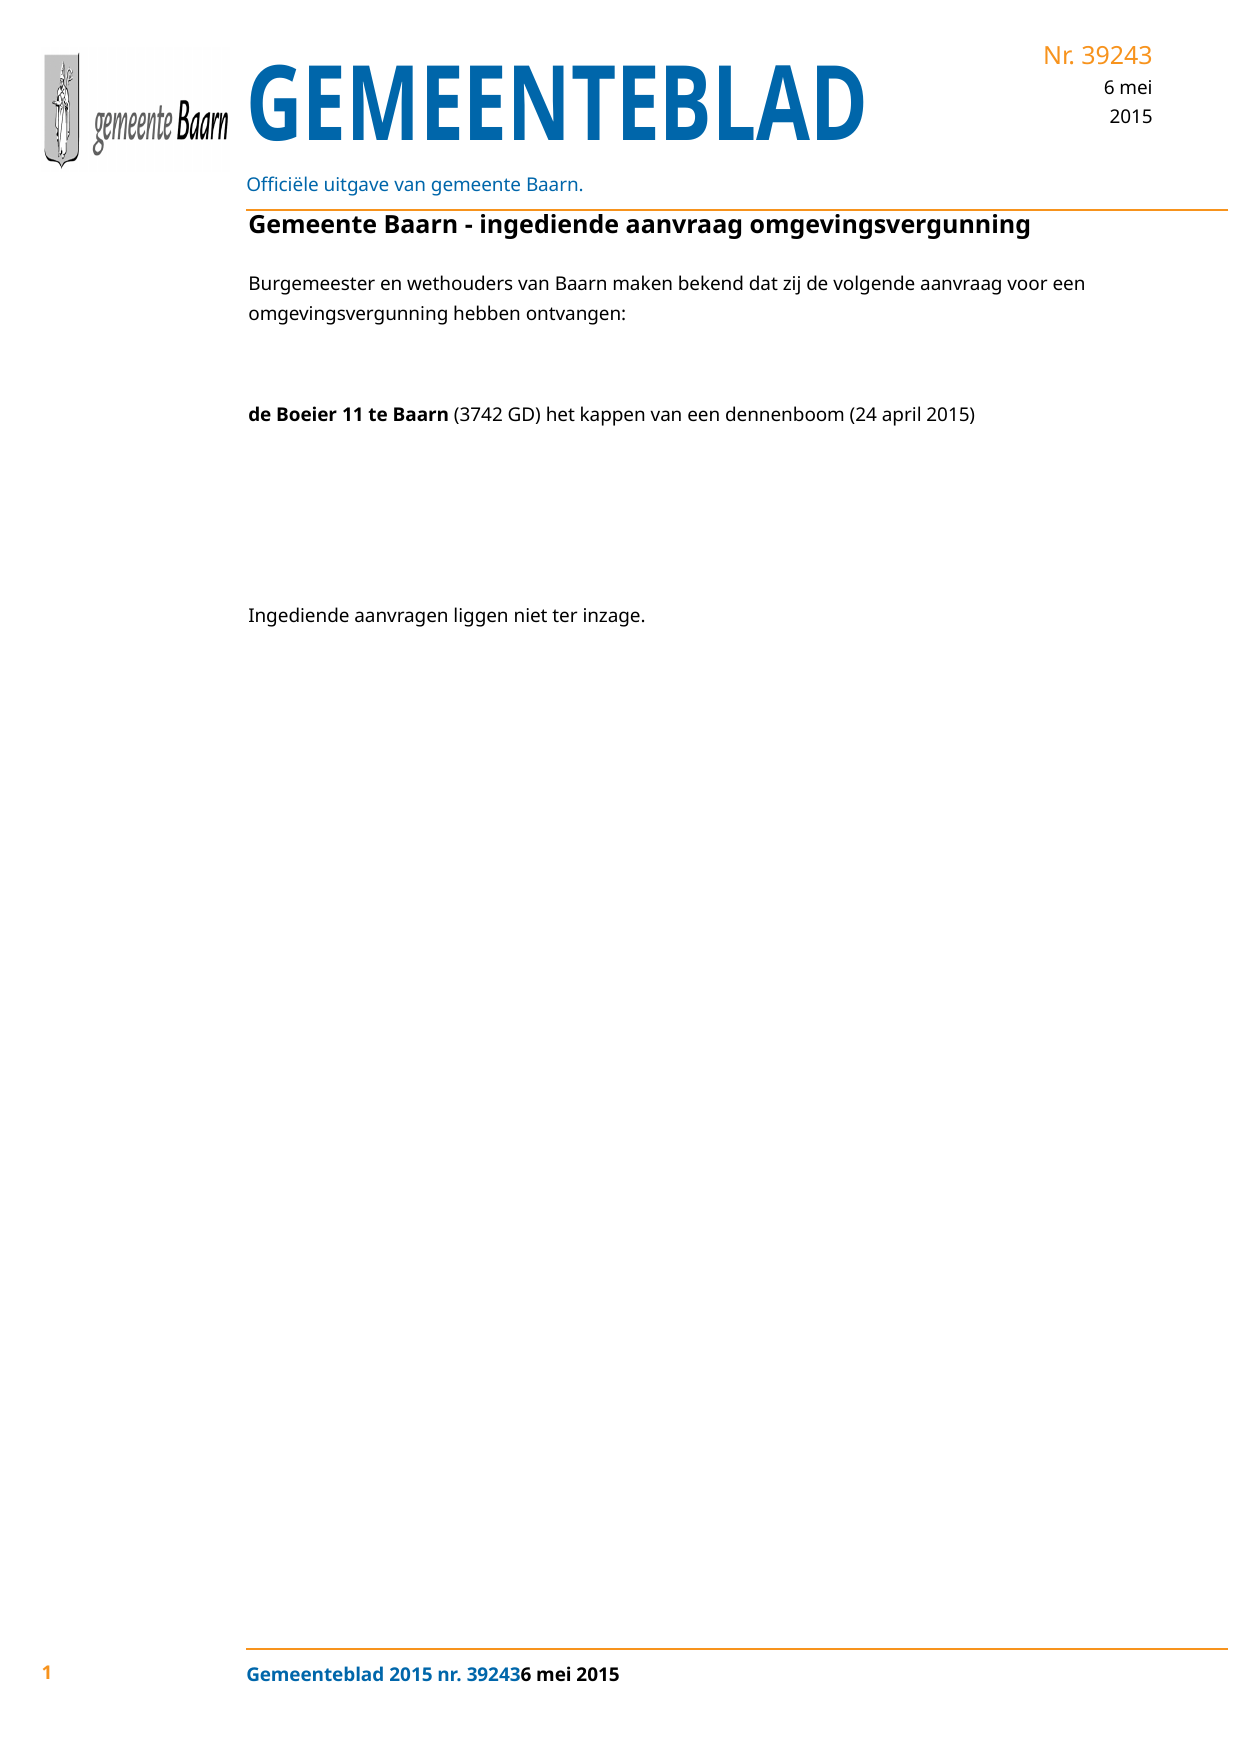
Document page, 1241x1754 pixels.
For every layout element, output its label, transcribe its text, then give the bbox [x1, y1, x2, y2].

text Gemeente Baarn - ingediende aanvraag omgevingsvergunning [248, 211, 1152, 241]
picture [41, 47, 231, 172]
text Ingediende aanvragen liggen niet ter inzage. [248, 602, 1152, 628]
text de Boeier 11 te Baarn (3742 GD) het kappen van een dennenboom (24 april 2015) [248, 401, 1152, 426]
text Burgemeester en wethouders van Baarn maken bekend dat zij de volgende aanvraag voor een omgevingsvergunning hebben ontvangen: [248, 270, 1152, 326]
